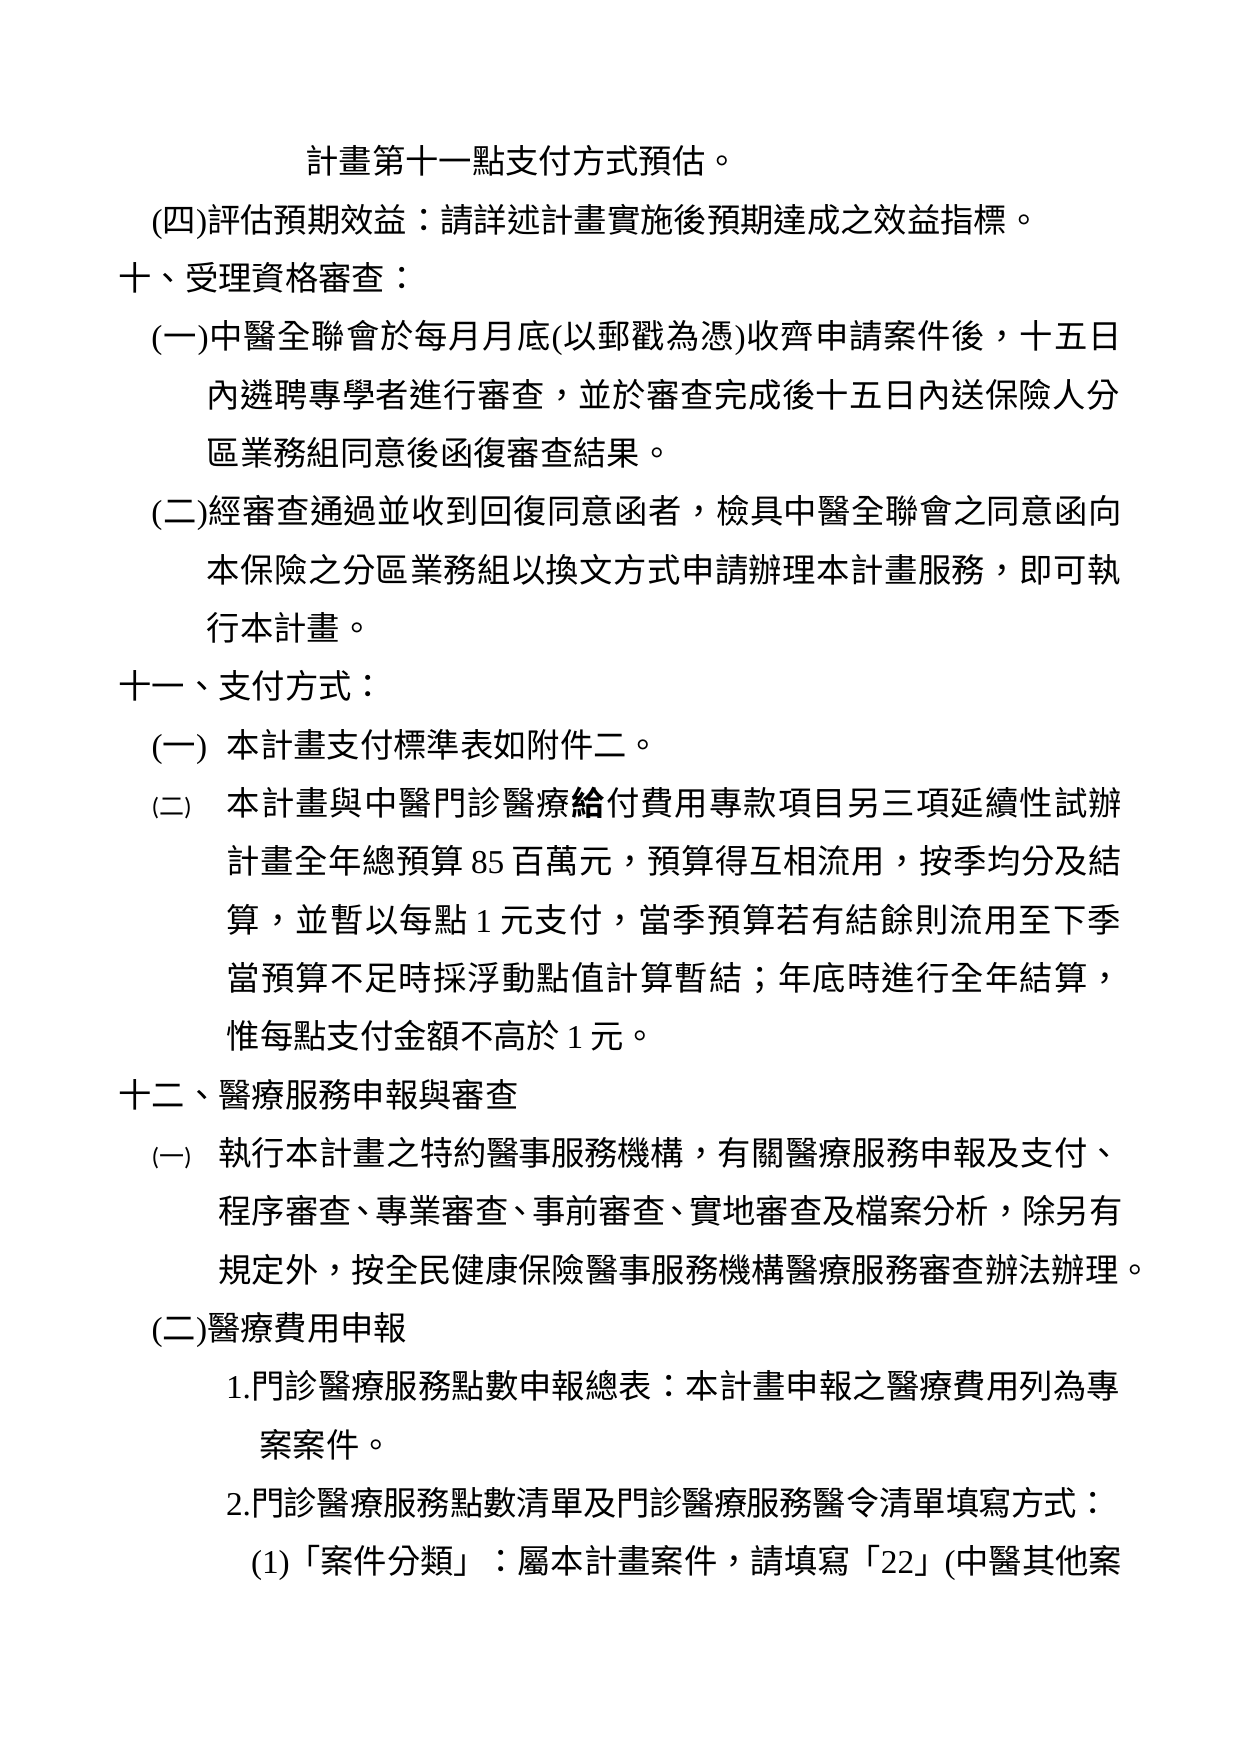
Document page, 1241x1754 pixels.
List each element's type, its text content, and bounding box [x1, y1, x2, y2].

text 2.門診醫療服務點數清單及門診醫療服務醫令清單填寫方式： [226, 1469, 1122, 1527]
text (二)醫療費用申報 [151, 1294, 1122, 1352]
text 1.門診醫療服務點數申報總表：本計畫申報之醫療費用列為專案案件。 [226, 1352, 1122, 1469]
text 十、受理資格審查： [118, 244, 1122, 302]
text (一)中醫全聯會於每月月底(以郵戳為憑)收齊申請案件後，十五日內遴聘專學者進行審查，並於審查完成後十五日內送保險人分區業務組同意後函復審查結果。 [151, 302, 1122, 477]
list 本計畫與中醫門診醫療給付費用專款項目另三項延續性試辦計畫全年總預算85百萬元，預算得互相流用，按季均分及結算，並暫以每點1元支付，當季預算若有結餘則流用至下季，當預算不足時採浮動點值計算暫結；年底時進行全年結算，惟每點支付金額不高於1元。 [151, 769, 1122, 1060]
text (二)經審查通過並收到回復同意函者，檢具中醫全聯會之同意函向本保險之分區業務組以換文方式申請辦理本計畫服務，即可執行本計畫。 [151, 477, 1122, 652]
text (1)「案件分類」：屬本計畫案件，請填寫「22」(中醫其他案 [251, 1527, 1122, 1585]
text 十二、醫療服務申報與審查 [118, 1060, 1122, 1119]
list 執行本計畫之特約醫事服務機構，有關醫療服務申報及支付、程序審查、專業審查、事前審查、實地審查及檔案分析，除另有規定外，按全民健康保險醫事服務機構醫療服務審查辦法辦理。 [151, 1119, 1122, 1294]
list 本計畫支付標準表如附件二。 [151, 710, 1122, 769]
text 計畫第十一點支付方式預估。 [251, 127, 1122, 185]
text (四)評估預期效益：請詳述計畫實施後預期達成之效益指標。 [151, 185, 1122, 244]
text 十一、支付方式： [118, 652, 1122, 710]
